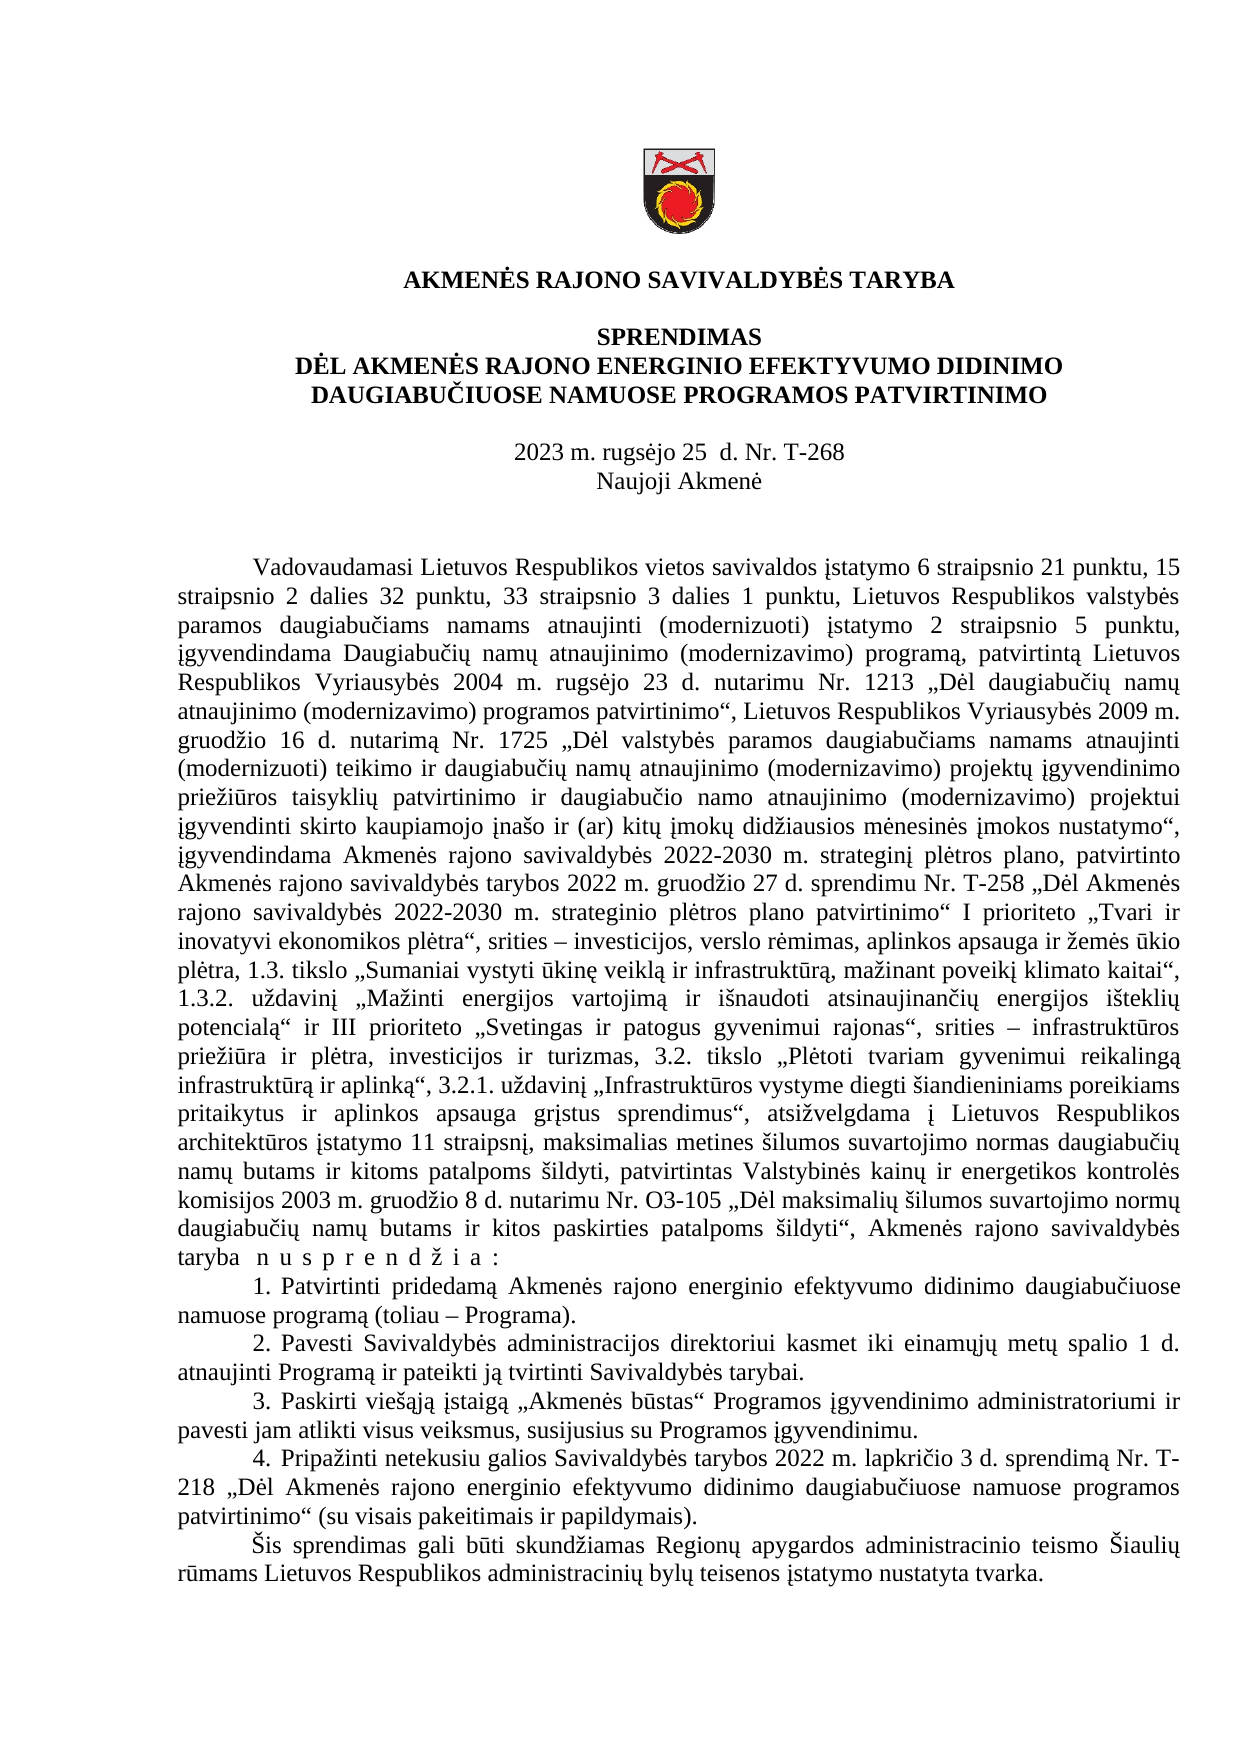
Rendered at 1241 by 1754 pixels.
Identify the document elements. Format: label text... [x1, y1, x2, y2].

text SPRENDIMAS [177, 322, 1181, 351]
text Naujoji Akmenė [177, 466, 1181, 495]
text AKMENĖS RAJONO SAVIVALDYBĖS TARYBA [177, 265, 1181, 293]
text 1. Patvirtinti pridedamą Akmenės rajono energinio efektyvumo didinimo daugiabučiuose namuose programą (toliau – Programa). [177, 1271, 1181, 1328]
text 3. Paskirti viešąją įstaigą „Akmenės būstas“ Programos įgyvendinimo administratoriumi ir pavesti jam atlikti visus veiksmus, susijusius su Programos įgyvendinimu. [177, 1386, 1181, 1443]
text DĖL AKMENĖS RAJONO ENERGINIO EFEKTYVUMO DIDINIMO DAUGIABUČIUOSE NAMUOSE PROGRAMOS PATVIRTINIMO [177, 351, 1181, 408]
text Šis sprendimas gali būti skundžiamas Regionų apygardos administracinio teismo Šiaulių rūmams Lietuvos Respublikos administracinių bylų teisenos įstatymo nustatyta tvarka. [177, 1530, 1181, 1587]
text 4. Pripažinti netekusiu galios Savivaldybės tarybos 2022 m. lapkričio 3 d. sprendimą Nr. T-218 „Dėl Akmenės rajono energinio efektyvumo didinimo daugiabučiuose namuose programos patvirtinimo“ (su visais pakeitimais ir papildymais). [177, 1443, 1181, 1530]
text Vadovaudamasi Lietuvos Respublikos vietos savivaldos įstatymo 6 straipsnio 21 punktu, 15 straipsnio 2 dalies 32 punktu, 33 straipsnio 3 dalies 1 punktu, Lietuvos Respublikos valstybės paramos daugiabučiams namams atnaujinti (modernizuoti) įstatymo 2 straipsnio 5 punktu, įgyvendindama Daugiabučių namų atnaujinimo (modernizavimo) programą, patvirtintą Lietuvos Respublikos Vyriausybės 2004 m. rugsėjo 23 d. nutarimu Nr. 1213 „Dėl daugiabučių namų atnaujinimo (modernizavimo) programos patvirtinimo“, Lietuvos Respublikos Vyriausybės 2009 m. gruodžio 16 d. nutarimą Nr. 1725 „Dėl valstybės paramos daugiabučiams namams atnaujinti (modernizuoti) teikimo ir daugiabučių namų atnaujinimo (modernizavimo) projektų įgyvendinimo priežiūros taisyklių patvirtinimo ir daugiabučio namo atnaujinimo (modernizavimo) projektui įgyvendinti skirto kaupiamojo įnašo ir (ar) kitų įmokų didžiausios mėnesinės įmokos nustatymo“, įgyvendindama Akmenės rajono savivaldybės 2022-2030 m. strateginį plėtros plano, patvirtinto Akmenės rajono savivaldybės tarybos 2022 m. gruodžio 27 d. sprendimu Nr. T-258 „Dėl Akmenės rajono savivaldybės 2022-2030 m. strateginio plėtros plano patvirtinimo“ I prioriteto „Tvari ir inovatyvi ekonomikos plėtra“, srities – investicijos, verslo rėmimas, aplinkos apsauga ir žemės ūkio plėtra, 1.3. tikslo „Sumaniai vystyti ūkinę veiklą ir infrastruktūrą, mažinant poveikį klimato kaitai“, 1.3.2. uždavinį „Mažinti energijos vartojimą ir išnaudoti atsinaujinančių energijos išteklių potencialą“ ir III prioriteto „Svetingas ir patogus gyvenimui rajonas“, srities – infrastruktūros priežiūra ir plėtra, investicijos ir turizmas, 3.2. tikslo „Plėtoti tvariam gyvenimui reikalingą infrastruktūrą ir aplinką“, 3.2.1. uždavinį „Infrastruktūros vystyme diegti šiandieniniams poreikiams pritaikytus ir aplinkos apsauga grįstus sprendimus“, atsižvelgdama į Lietuvos Respublikos architektūros įstatymo 11 straipsnį, maksimalias metines šilumos suvartojimo normas daugiabučių namų butams ir kitoms patalpoms šildyti, patvirtintas Valstybinės kainų ir energetikos kontrolės komisijos 2003 m. gruodžio 8 d. nutarimu Nr. O3-105 „Dėl maksimalių šilumos suvartojimo normų daugiabučių namų butams ir kitos paskirties patalpoms šildyti“, Akmenės rajono savivaldybės taryba nusprendžia: [177, 552, 1181, 1271]
text 2. Pavesti Savivaldybės administracijos direktoriui kasmet iki einamųjų metų spalio 1 d. atnaujinti Programą ir pateikti ją tvirtinti Savivaldybės tarybai. [177, 1328, 1181, 1386]
text 2023 m. rugsėjo 25 d. Nr. T-268 [177, 437, 1181, 466]
